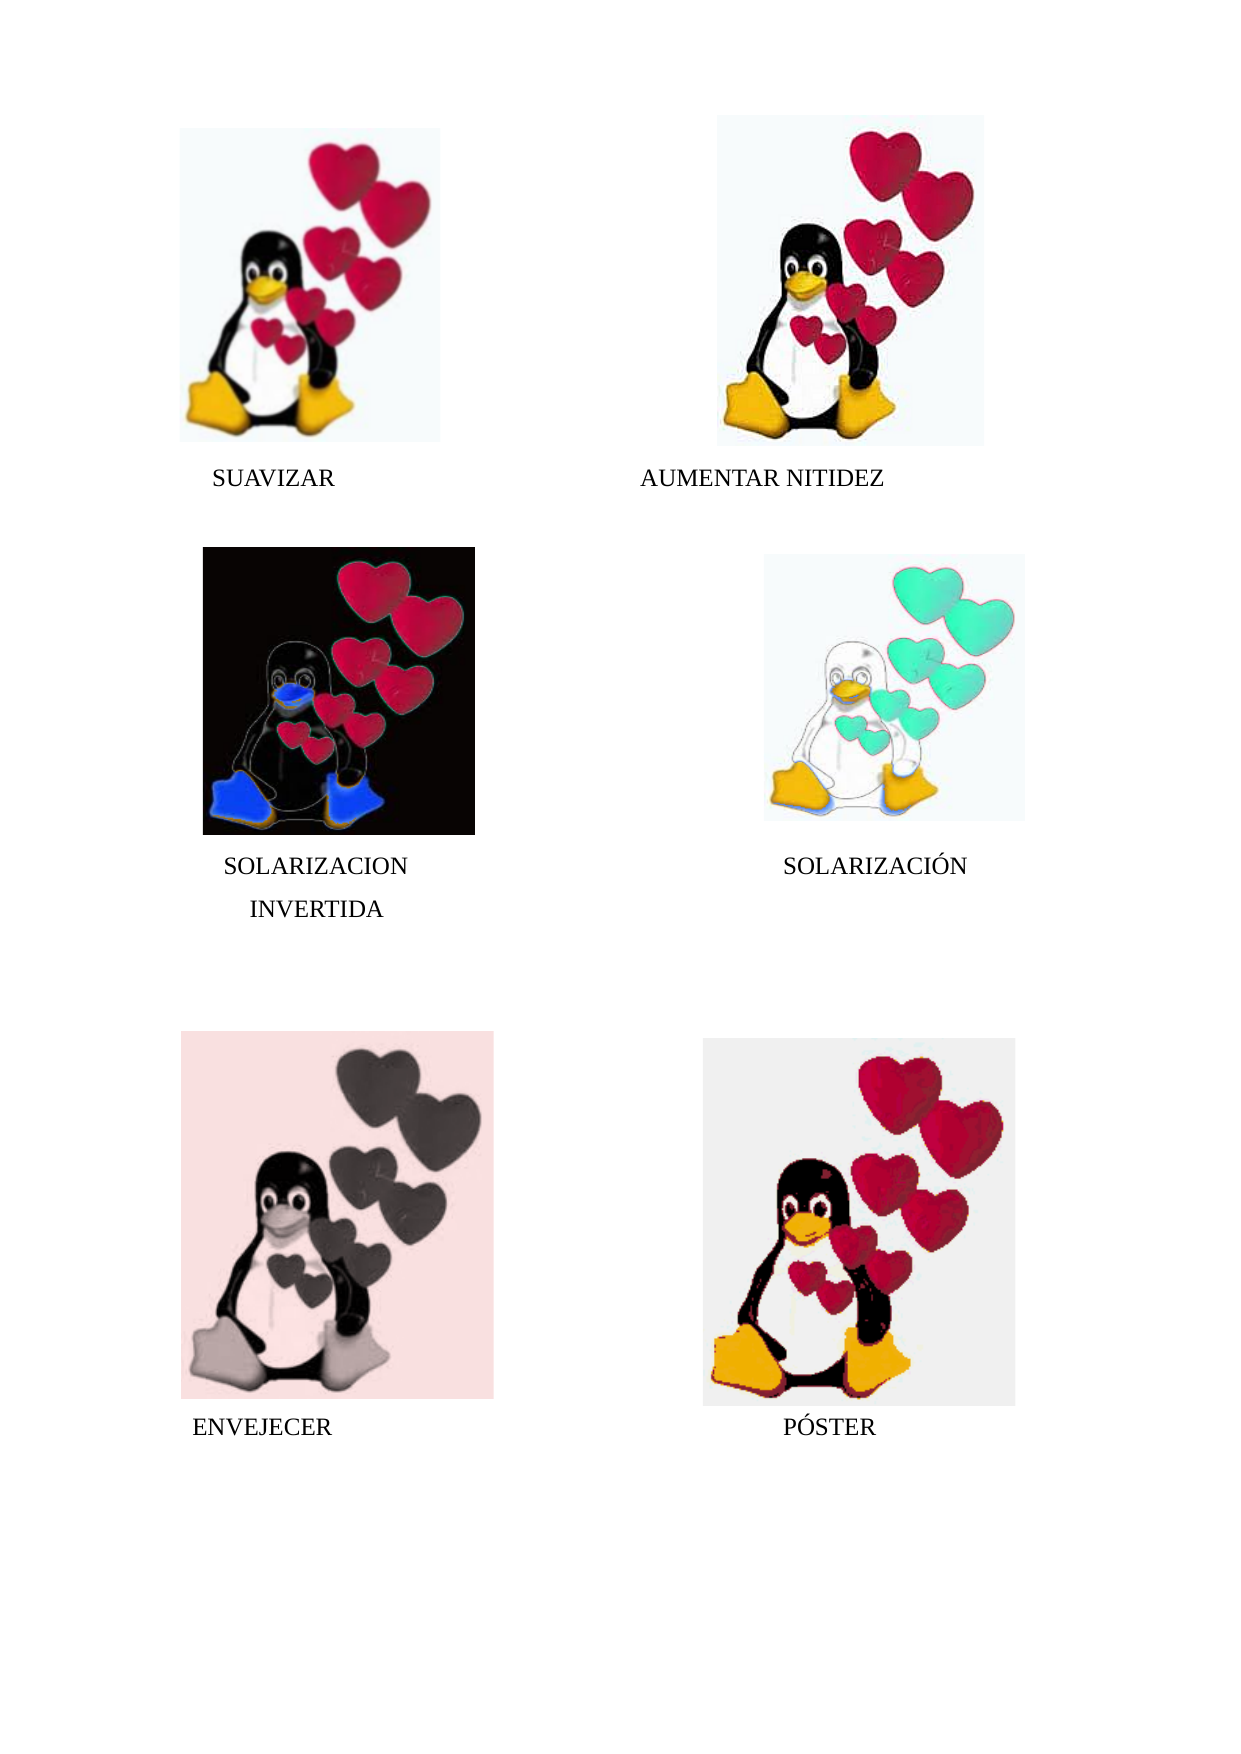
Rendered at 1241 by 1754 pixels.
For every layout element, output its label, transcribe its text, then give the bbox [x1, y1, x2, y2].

text ENVEJECER PÓSTER [118, 1412, 1122, 1441]
picture [702, 1038, 1016, 1406]
picture [202, 547, 475, 835]
text SUAVIZAR AUMENTAR NITIDEZ [118, 463, 1122, 492]
text INVERTIDA [118, 894, 1122, 923]
text SOLARIZACION SOLARIZACIÓN [118, 851, 1122, 880]
picture [763, 554, 1025, 821]
picture [181, 1031, 494, 1399]
picture [179, 128, 441, 442]
picture [717, 115, 985, 446]
